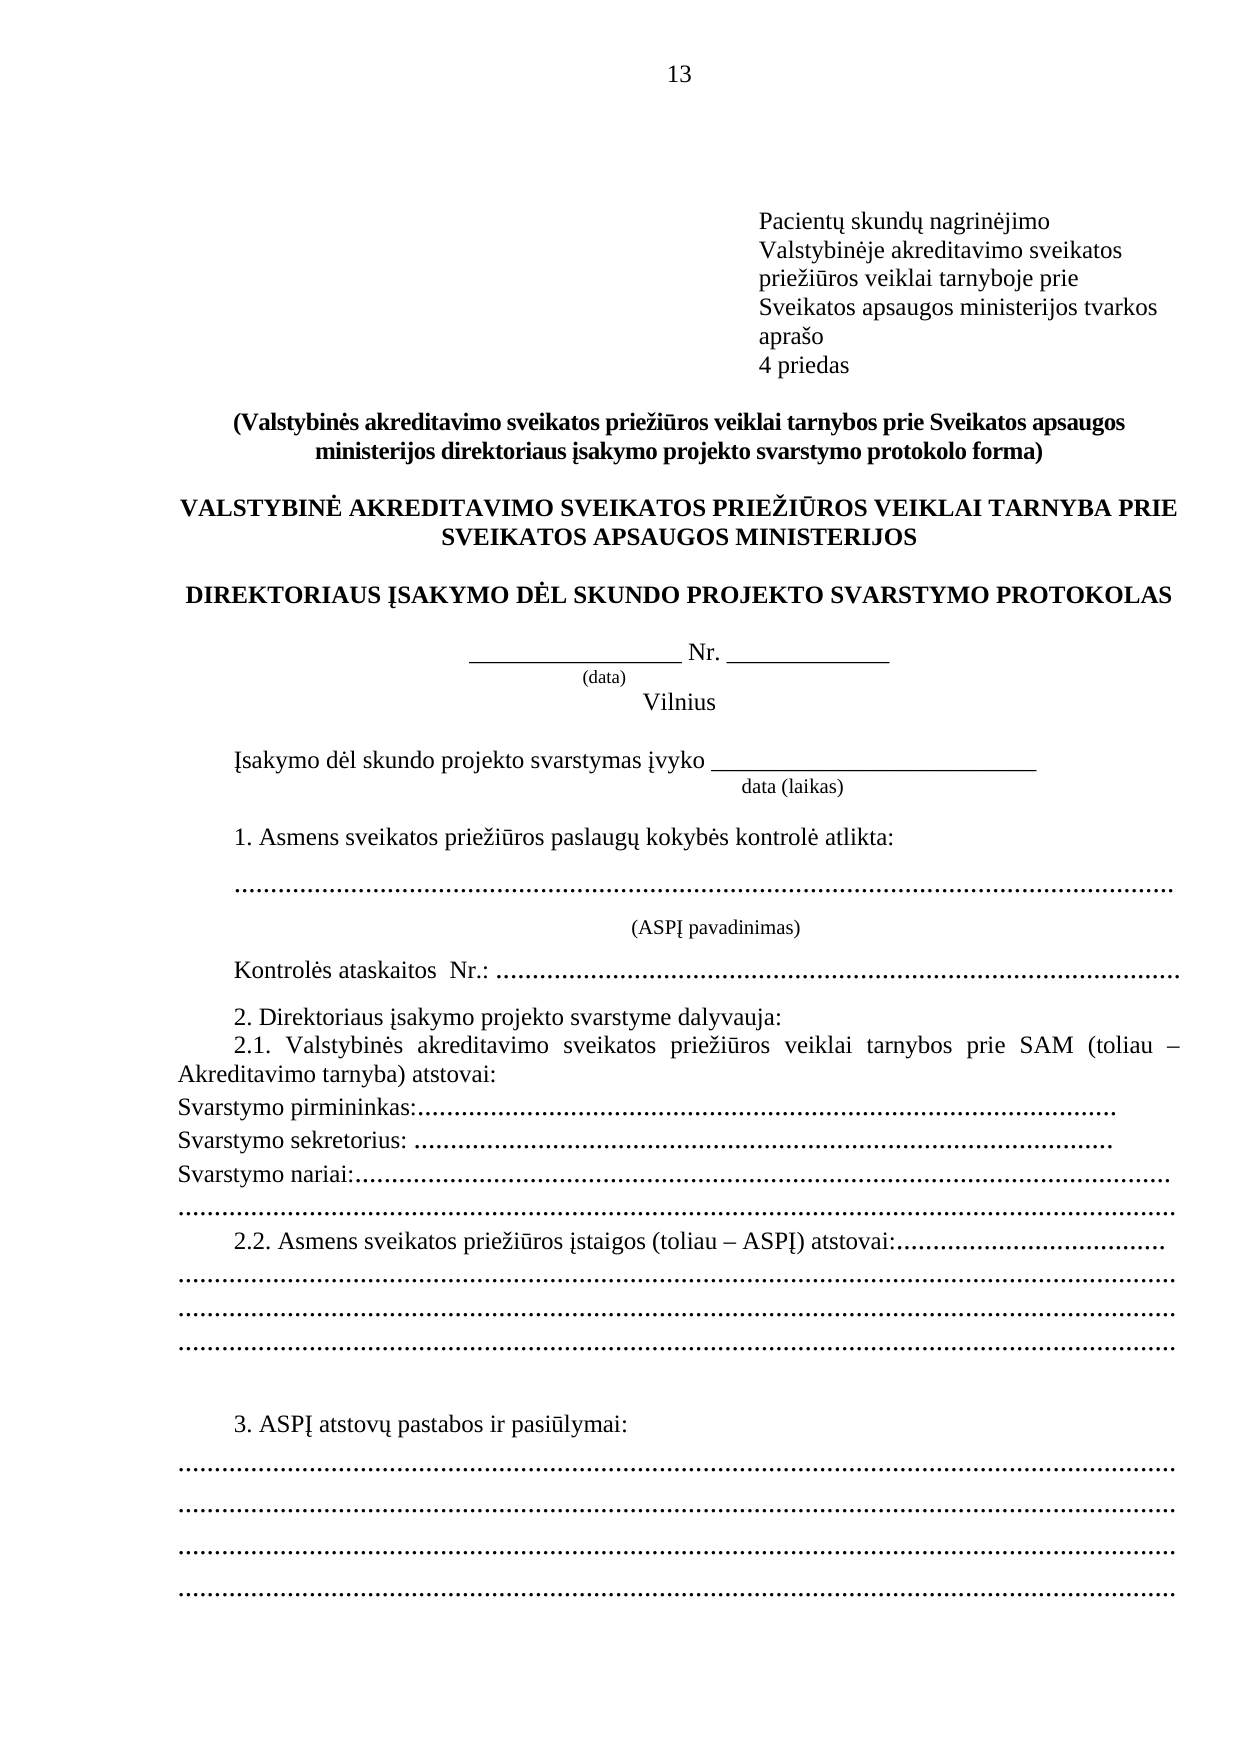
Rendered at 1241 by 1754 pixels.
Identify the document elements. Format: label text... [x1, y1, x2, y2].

text ........................................................................................................................................................................................................................................................................................................................................................................................................................... [177, 1256, 1181, 1356]
text .................................................................................................................................................................................................................................................................................. [177, 1438, 1181, 1521]
text Vilnius [177, 687, 1181, 716]
text 1. Asmens sveikatos priežiūros paslaugų kokybės kontrolė atlikta: [177, 822, 1181, 851]
text .................................................................................................................................................................................................................................................................................. [177, 1521, 1181, 1604]
text Svarstymo sekretorius: ................................................................................................ [177, 1121, 1181, 1155]
text ................................................................................................................................. [177, 865, 1181, 898]
text 4 priedas [758, 350, 1181, 378]
text DIREKTORIAUS ĮSAKYMO DĖL SKUNDO PROJEKTO SVARSTYMO PROTOKOLAS [177, 580, 1181, 608]
text (ASPĮ pavadinimas) [177, 915, 1181, 939]
text Įsakymo dėl skundo projekto svarstymas įvyko __________________________ [177, 745, 1181, 774]
text ......................................................................................................................................... [177, 1188, 1181, 1222]
text Svarstymo pirmininkas:................................................................................................ [177, 1088, 1181, 1121]
text 3. ASPĮ atstovų pastabos ir pasiūlymai: [177, 1409, 1181, 1438]
text data (laikas) [177, 774, 1181, 798]
text 2.2. Asmens sveikatos priežiūros įstaigos (toliau – ASPĮ) atstovai:..................................... [177, 1222, 1181, 1256]
text _________________ Nr. _____________ [177, 637, 1181, 666]
text Svarstymo nariai:................................................................................................................ [177, 1155, 1181, 1188]
text 2. Direktoriaus įsakymo projekto svarstyme dalyvauja: [177, 1002, 1181, 1030]
text (data) [177, 666, 1181, 687]
text VALSTYBINĖ AKREDITAVIMO SVEIKATOS PRIEŽIŪROS VEIKLAI TARNYBA PRIE SVEIKATOS APSAUGOS MINISTERIJOS [177, 493, 1181, 551]
text Kontrolės ataskaitos Nr.: .............................................................................................. [177, 951, 1181, 985]
text 2.1. Valstybinės akreditavimo sveikatos priežiūros veiklai tarnybos prie SAM (toliau –Akreditavimo tarnyba) atstovai: [177, 1030, 1181, 1088]
text Pacientų skundų nagrinėjimo Valstybinėje akreditavimo sveikatos priežiūros veiklai tarnyboje prie Sveikatos apsaugos ministerijos tvarkos aprašo [758, 206, 1181, 350]
text (Valstybinės akreditavimo sveikatos priežiūros veiklai tarnybos prie Sveikatos apsaugos ministerijos direktoriaus įsakymo projekto svarstymo protokolo forma) [177, 407, 1181, 465]
